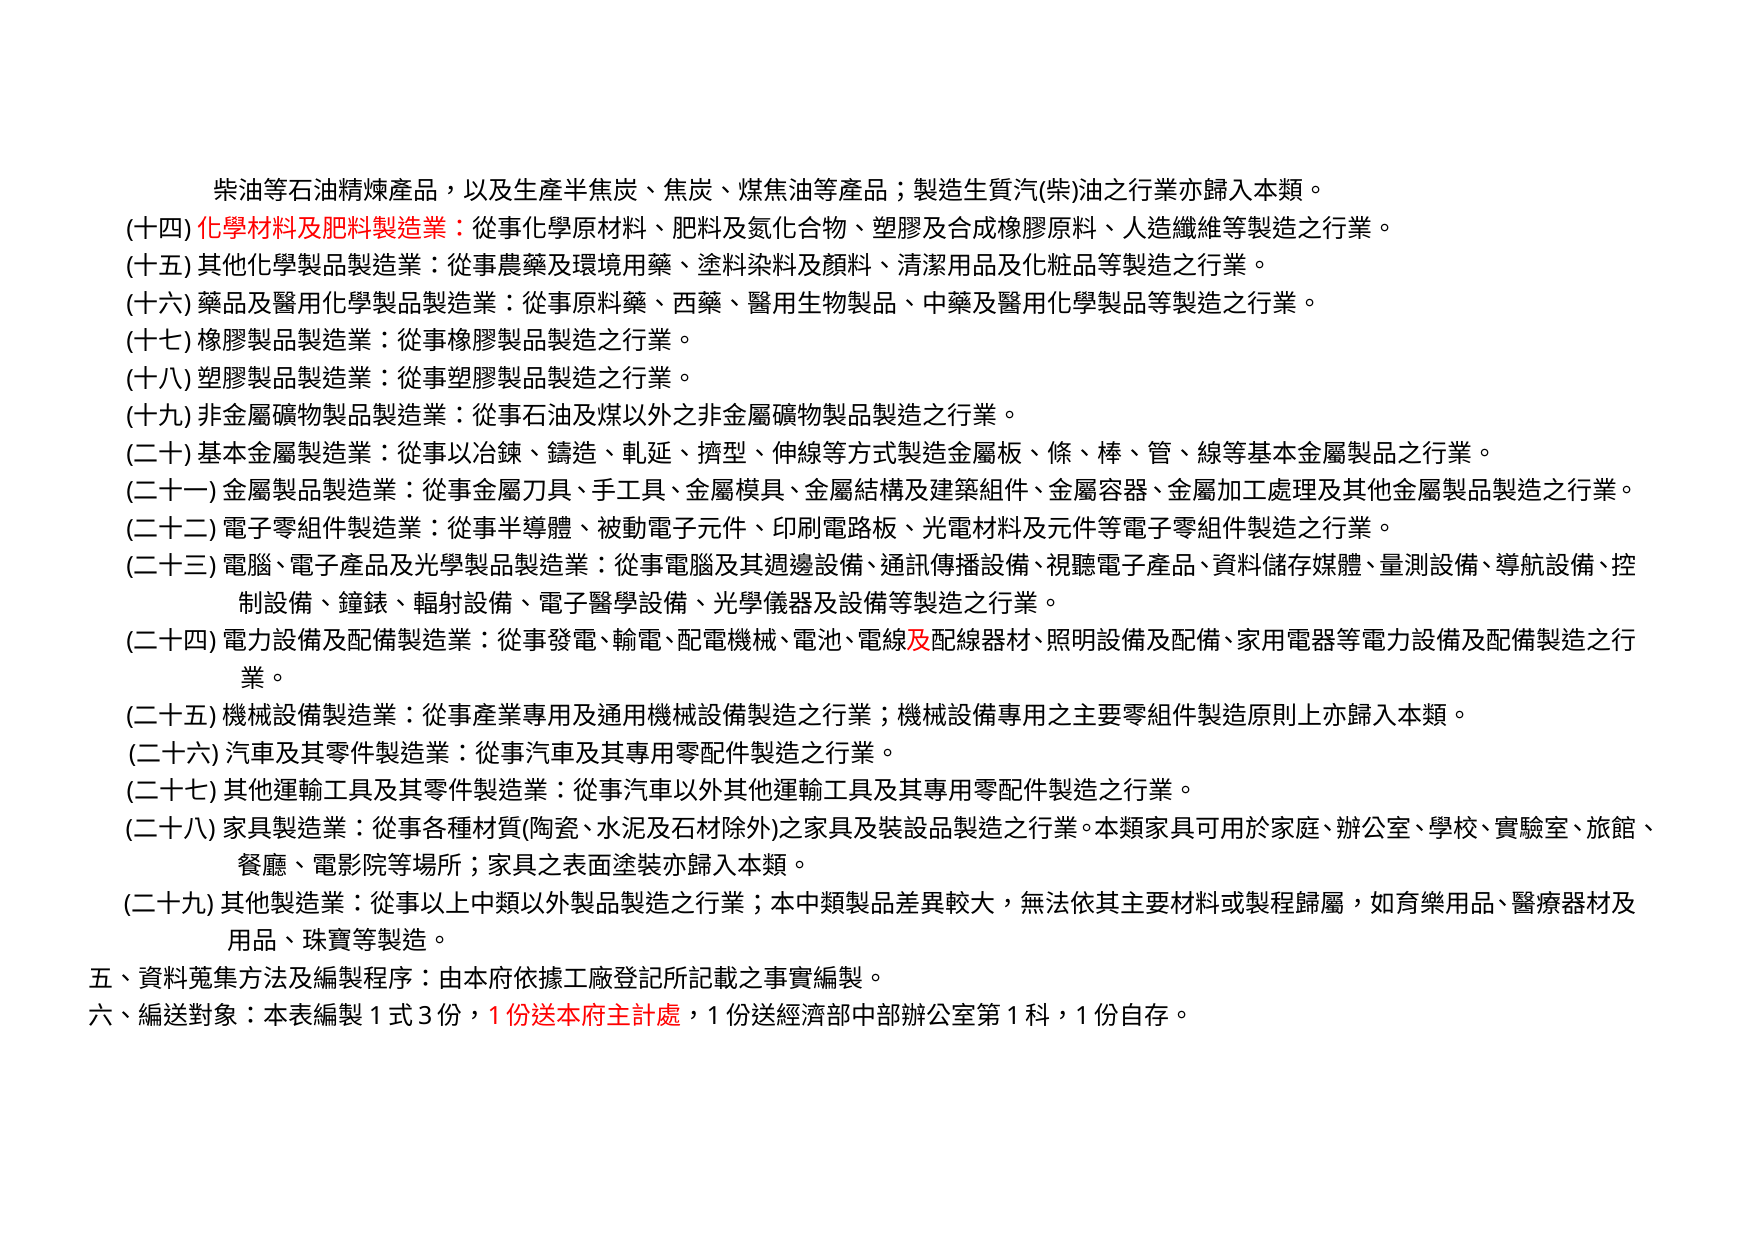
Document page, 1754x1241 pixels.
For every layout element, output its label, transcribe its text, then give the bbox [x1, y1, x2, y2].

text (十六) 藥品及醫用化學製品製造業：從事原料藥、西藥、醫用生物製品、中藥及醫用化學製品等製造之行業。 [126, 283, 1636, 320]
text (二十三) 電腦、電子產品及光學製品製造業：從事電腦及其週邊設備、通訊傳播設備、視聽電子產品、資料儲存媒體、量測設備、導航設備、控制設備、鐘錶、輻射設備、電子醫學設備、光學儀器及設備等製造之行業。 [126, 545, 1636, 620]
text (二十八) 家具製造業：從事各種材質(陶瓷、水泥及石材除外)之家具及裝設品製造之行業。本類家具可用於家庭、辦公室、學校、實驗室、旅館、餐廳、電影院等場所；家具之表面塗裝亦歸入本類。 [125, 808, 1636, 883]
text (十四) 化學材料及肥料製造業：從事化學原材料、肥料及氮化合物、塑膠及合成橡膠原料、人造纖維等製造之行業。 [126, 208, 1636, 245]
text 五、資料蒐集方法及編製程序：由本府依據工廠登記所記載之事實編製。 [89, 958, 1636, 995]
text (十五) 其他化學製品製造業：從事農藥及環境用藥、塗料染料及顏料、清潔用品及化粧品等製造之行業。 [126, 245, 1636, 283]
text (二十九) 其他製造業：從事以上中類以外製品製造之行業；本中類製品差異較大，無法依其主要材料或製程歸屬，如育樂用品、醫療器材及用品、珠寶等製造。 [124, 883, 1636, 958]
text 六、編送對象：本表編製1式3份，1份送本府主計處，1份送經濟部中部辦公室第1科，1份自存。 [89, 995, 1636, 1033]
text (二十) 基本金屬製造業：從事以冶鍊、鑄造、軋延、擠型、伸線等方式製造金屬板、條、棒、管、線等基本金屬製品之行業。 [126, 433, 1636, 470]
text (二十一) 金屬製品製造業：從事金屬刀具、手工具、金屬模具、金屬結構及建築組件、金屬容器、金屬加工處理及其他金屬製品製造之行業。 [126, 470, 1636, 508]
text (十七) 橡膠製品製造業：從事橡膠製品製造之行業。 [89, 320, 1636, 358]
text (二十二) 電子零組件製造業：從事半導體、被動電子元件、印刷電路板、光電材料及元件等電子零組件製造之行業。 [89, 508, 1636, 545]
text (十九) 非金屬礦物製品製造業：從事石油及煤以外之非金屬礦物製品製造之行業。 [126, 395, 1636, 433]
text (二十六) 汽車及其零件製造業：從事汽車及其專用零配件製造之行業。 [103, 733, 1636, 770]
text (二十四) 電力設備及配備製造業：從事發電、輸電、配電機械、電池、電線及配線器材、照明設備及配備、家用電器等電力設備及配備製造之行業。 [126, 620, 1636, 695]
text (二十五) 機械設備製造業：從事產業專用及通用機械設備製造之行業；機械設備專用之主要零組件製造原則上亦歸入本類。 [126, 695, 1636, 733]
text (二十七) 其他運輸工具及其零件製造業：從事汽車以外其他運輸工具及其專用零配件製造之行業。 [126, 770, 1636, 808]
text (十三) 石油及煤製品製造業：從將原油及煤製成可用產品之行業，包括以裂解、蒸餾等技術將原油分離出燃料氣、汽油、輕油(石油腦)、煤油、柴油等石油精煉產品，以及生產半焦炭、焦炭、煤焦油等產品；製造生質汽(柴)油之行業亦歸入本類。 [89, 170, 1636, 208]
text (十八) 塑膠製品製造業：從事塑膠製品製造之行業。 [89, 358, 1636, 395]
